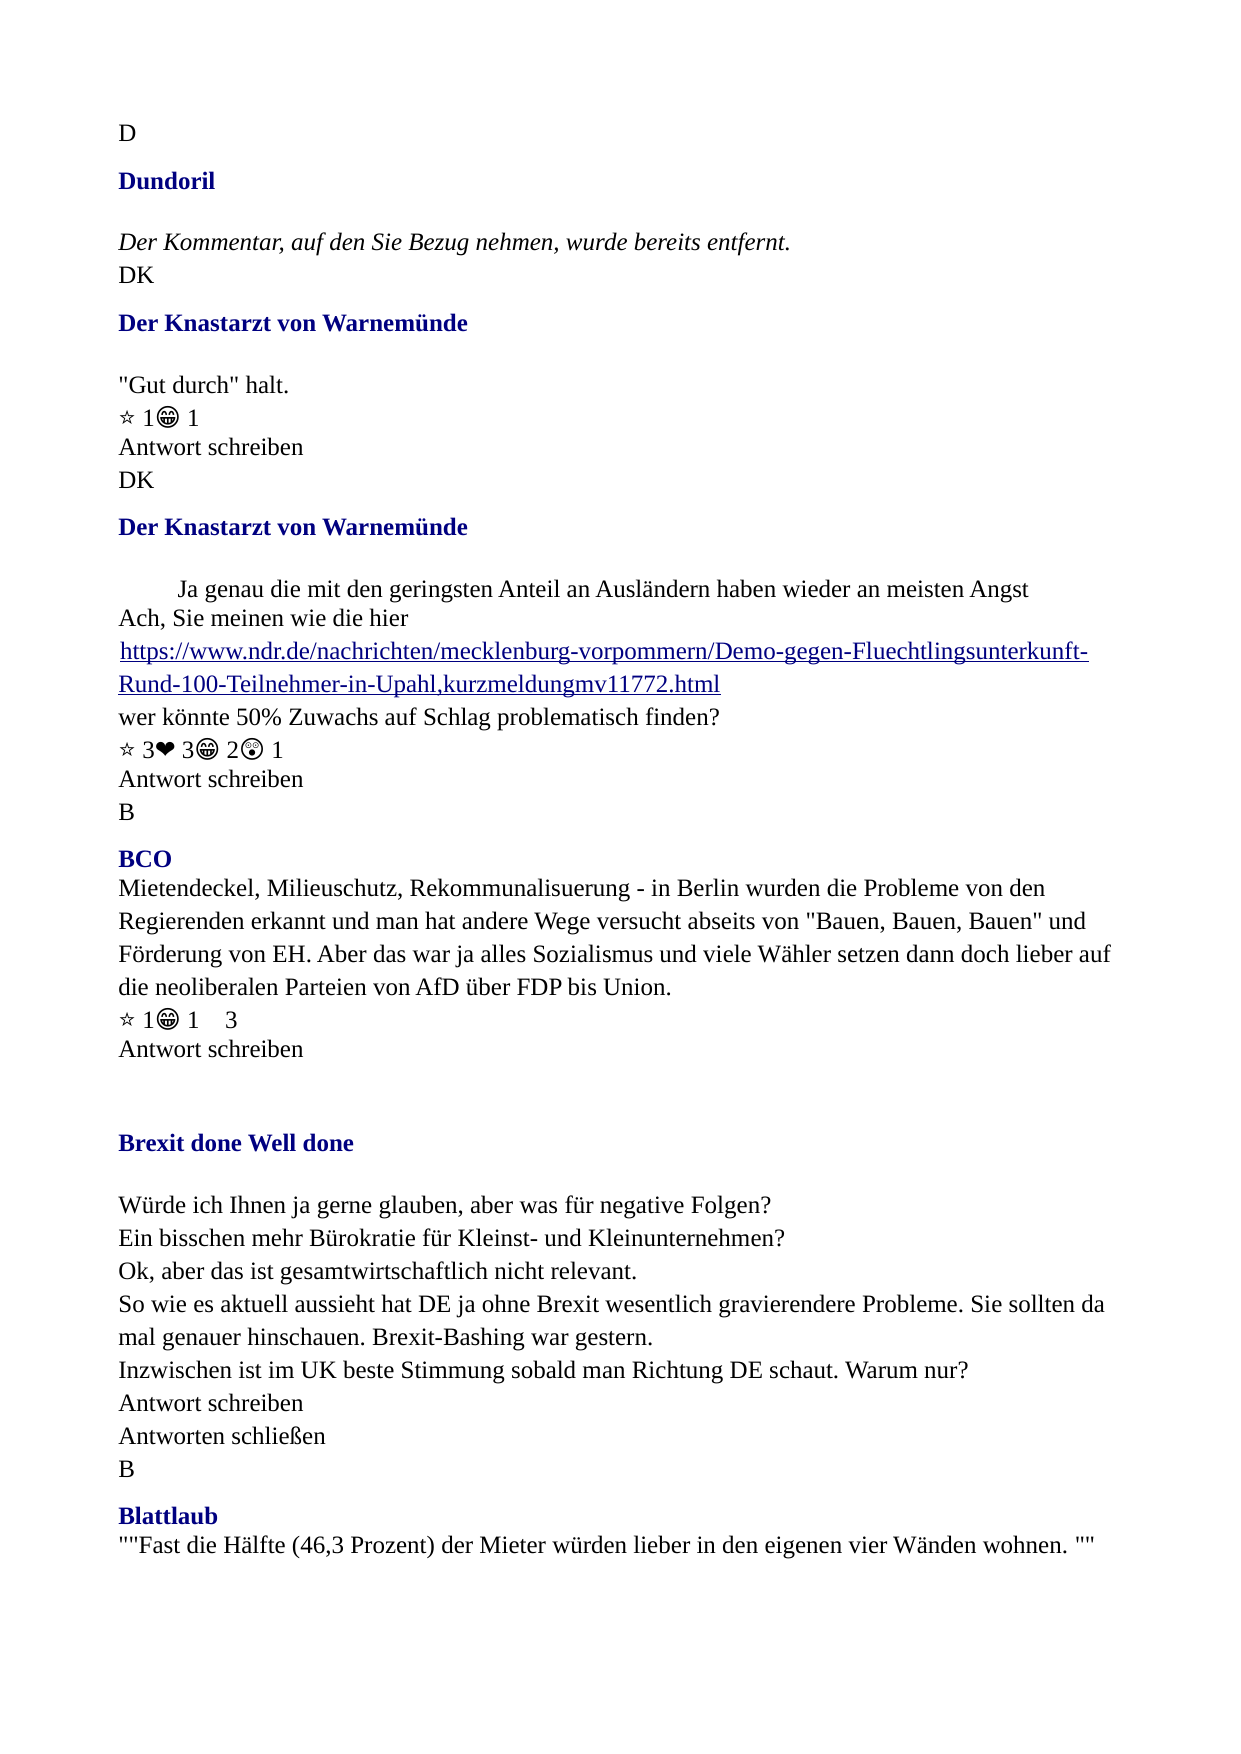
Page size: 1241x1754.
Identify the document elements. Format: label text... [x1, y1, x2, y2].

text ⭐️ 3❤️ 3😁 2😲 1 [118, 735, 1122, 764]
subtitle Dundoril [118, 166, 1122, 194]
text wer könnte 50% Zuwachs auf Schlag problematisch finden? [118, 702, 1122, 731]
text B [118, 797, 1122, 825]
text DK [118, 465, 1122, 493]
text Ach, Sie meinen wie die hier [118, 603, 1122, 632]
text Ok, aber das ist gesamtwirtschaftlich nicht relevant. [118, 1256, 1122, 1284]
subtitle Blattlaub [118, 1501, 1122, 1530]
text Der Kommentar, auf den Sie Bezug nehmen, wurde bereits entfernt. [118, 227, 1122, 256]
text Antwort schreiben [118, 1388, 1122, 1417]
text Antwort schreiben [118, 764, 1122, 792]
text https://www.ndr.de/nachrichten/mecklenburg-vorpommern/Demo-gegen-Fluechtlingsunterkunft-Rund-100-Teilnehmer-in-Upahl,kurzmeldungmv11772.html [118, 636, 1122, 698]
text Inzwischen ist im UK beste Stimmung sobald man Richtung DE schaut. Warum nur? [118, 1355, 1122, 1383]
text Mietendeckel, Milieuschutz, Rekommunalisuerung - in Berlin wurden die Probleme von den Regierenden erkannt und man hat andere Wege versucht abseits von "Bauen, Bauen, Bauen" und Förderung von EH. Aber das war ja alles Sozialismus und viele Wähler setzen dann doch lieber auf die neoliberalen Parteien von AfD über FDP bis Union. [118, 873, 1122, 1001]
text Ja genau die mit den geringsten Anteil an Ausländern haben wieder an meisten Angst [177, 574, 1063, 603]
text ⭐️ 1😁 1🤨 3 [118, 1005, 1122, 1034]
text B [118, 1454, 1122, 1483]
subtitle Der Knastarzt von Warnemünde [118, 512, 1122, 541]
text Würde ich Ihnen ja gerne glauben, aber was für negative Folgen? [118, 1190, 1122, 1218]
text D [118, 118, 1122, 147]
subtitle Der Knastarzt von Warnemünde [118, 308, 1122, 337]
text Antwort schreiben [118, 432, 1122, 460]
text Antworten schließen [118, 1421, 1122, 1449]
subtitle Brexit done Well done [118, 1128, 1122, 1157]
text ⭐️ 1😁 1 [118, 403, 1122, 432]
subtitle BCO [118, 844, 1122, 873]
text DK [118, 261, 1122, 289]
text Antwort schreiben [118, 1034, 1122, 1063]
text Ein bisschen mehr Bürokratie für Kleinst- und Kleinunternehmen? [118, 1223, 1122, 1251]
text ""Fast die Hälfte (46,3 Prozent) der Mieter würden lieber in den eigenen vier Wänden wohnen. "" [118, 1530, 1122, 1559]
text "Gut durch" halt. [118, 370, 1122, 399]
text So wie es aktuell aussieht hat DE ja ohne Brexit wesentlich gravierendere Probleme. Sie sollten da mal genauer hinschauen. Brexit-Bashing war gestern. [118, 1289, 1122, 1351]
